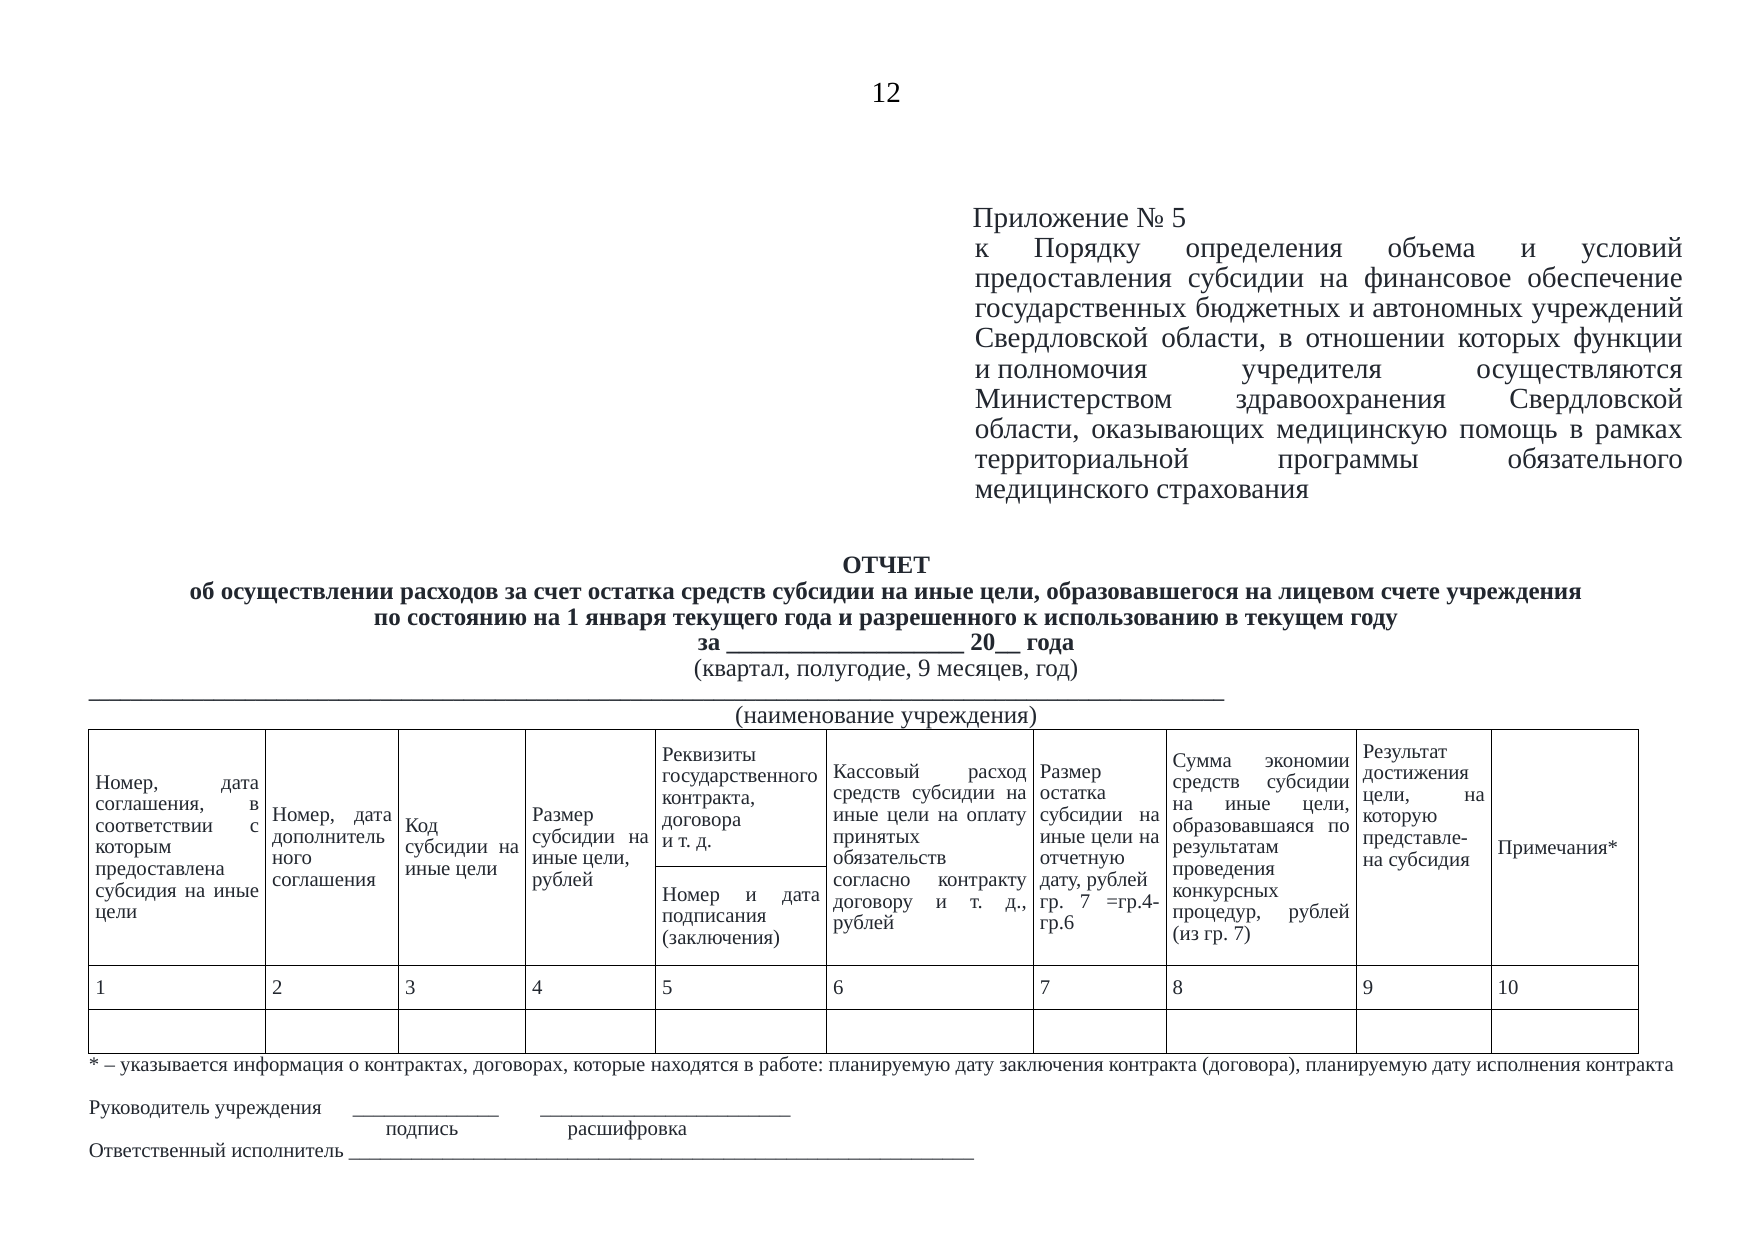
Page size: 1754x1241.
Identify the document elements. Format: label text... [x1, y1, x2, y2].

table_cell [1492, 1010, 1638, 1053]
table_cell 2 [266, 966, 398, 1009]
table_cell 9 [1357, 966, 1491, 1009]
table_cell [656, 1010, 826, 1053]
text к Порядку определения объема и условий предоставления субсидии на финансовое обеспечение государственных бюджетных и автономных учреждений Свердловской области, в отношении которых функции и полномочия учредителя осуществляются Министерством здравоохранения Свердловской области, оказывающих медицинскую помощь в рамках территориальной программы обязательного медицинского страхования [974, 233, 1683, 505]
table_cell [89, 1010, 265, 1053]
text по состоянию на 1 января текущего года и разрешенного к использованию в текущем году [89, 604, 1683, 630]
table_header Кассовый расход средств субсидии на иные цели на оплату принятых обязательств согласно контракту договору и т. д., рублей [827, 730, 1033, 965]
table_header Номер, дата дополнительного соглашения [266, 730, 398, 965]
table_header Номер, дата соглашения, в соответствии с которым предоставлена субсидия на иные цели [89, 730, 265, 965]
table_cell 3 [399, 966, 525, 1009]
table_cell [1167, 1010, 1356, 1053]
table_cell 8 [1167, 966, 1356, 1009]
table_header Реквизиты государственного контракта, договора и т. д. [656, 730, 826, 866]
text Руководитель учреждения ______________ ________________________ [89, 1097, 1683, 1119]
table_cell Номер и дата подписания (заключения) [656, 867, 826, 965]
table_header Примечания* [1492, 730, 1638, 965]
table_cell [1034, 1010, 1166, 1053]
table_cell [399, 1010, 525, 1053]
text ОТЧЕТ [89, 553, 1683, 578]
text подпись расшифровка [89, 1119, 1683, 1140]
table_header Результат достижения цели, на которую представле-на субсидия [1357, 730, 1491, 965]
table_cell 5 [656, 966, 826, 1009]
table_header Размер остатка субсидии на иные цели на отчетную дату, рублей гр. 7 =гр.4-гр.6 [1034, 730, 1166, 965]
text Ответственный исполнитель ____________________________________________________________ [89, 1140, 1683, 1162]
text * – указывается информация о контрактах, договорах, которые находятся в работе: планируемую дату заключения контракта (договора), планируемую дату исполнения контракта [89, 1054, 1683, 1076]
text (квартал, полугодие, 9 месяцев, год) [89, 656, 1683, 682]
table_cell [266, 1010, 398, 1053]
table_cell [827, 1010, 1033, 1053]
table_cell 4 [526, 966, 655, 1009]
text (наименование учреждения) [89, 703, 1683, 729]
text об осуществлении расходов за счет остатка средств субсидии на иные цели, образовавшегося на лицевом счете учреждения [89, 578, 1683, 604]
table_cell 6 [827, 966, 1033, 1009]
table_header Код субсидии на иные цели [399, 730, 525, 965]
table_header Размер субсидии на иные цели, рублей [526, 730, 655, 965]
table_cell 1 [89, 966, 265, 1009]
text за ___________________ 20__ года [89, 630, 1683, 656]
table_cell [526, 1010, 655, 1053]
table_header Сумма экономии средств субсидии на иные цели, образовавшаяся по результатам проведения конкурсных процедур, рублей (из гр. 7) [1167, 730, 1356, 965]
table_cell [1357, 1010, 1491, 1053]
text Приложение № 5 [89, 203, 1683, 233]
text _____________________________________________________________________________________________________________ [89, 682, 1683, 703]
table_cell 7 [1034, 966, 1166, 1009]
table_cell 10 [1492, 966, 1638, 1009]
